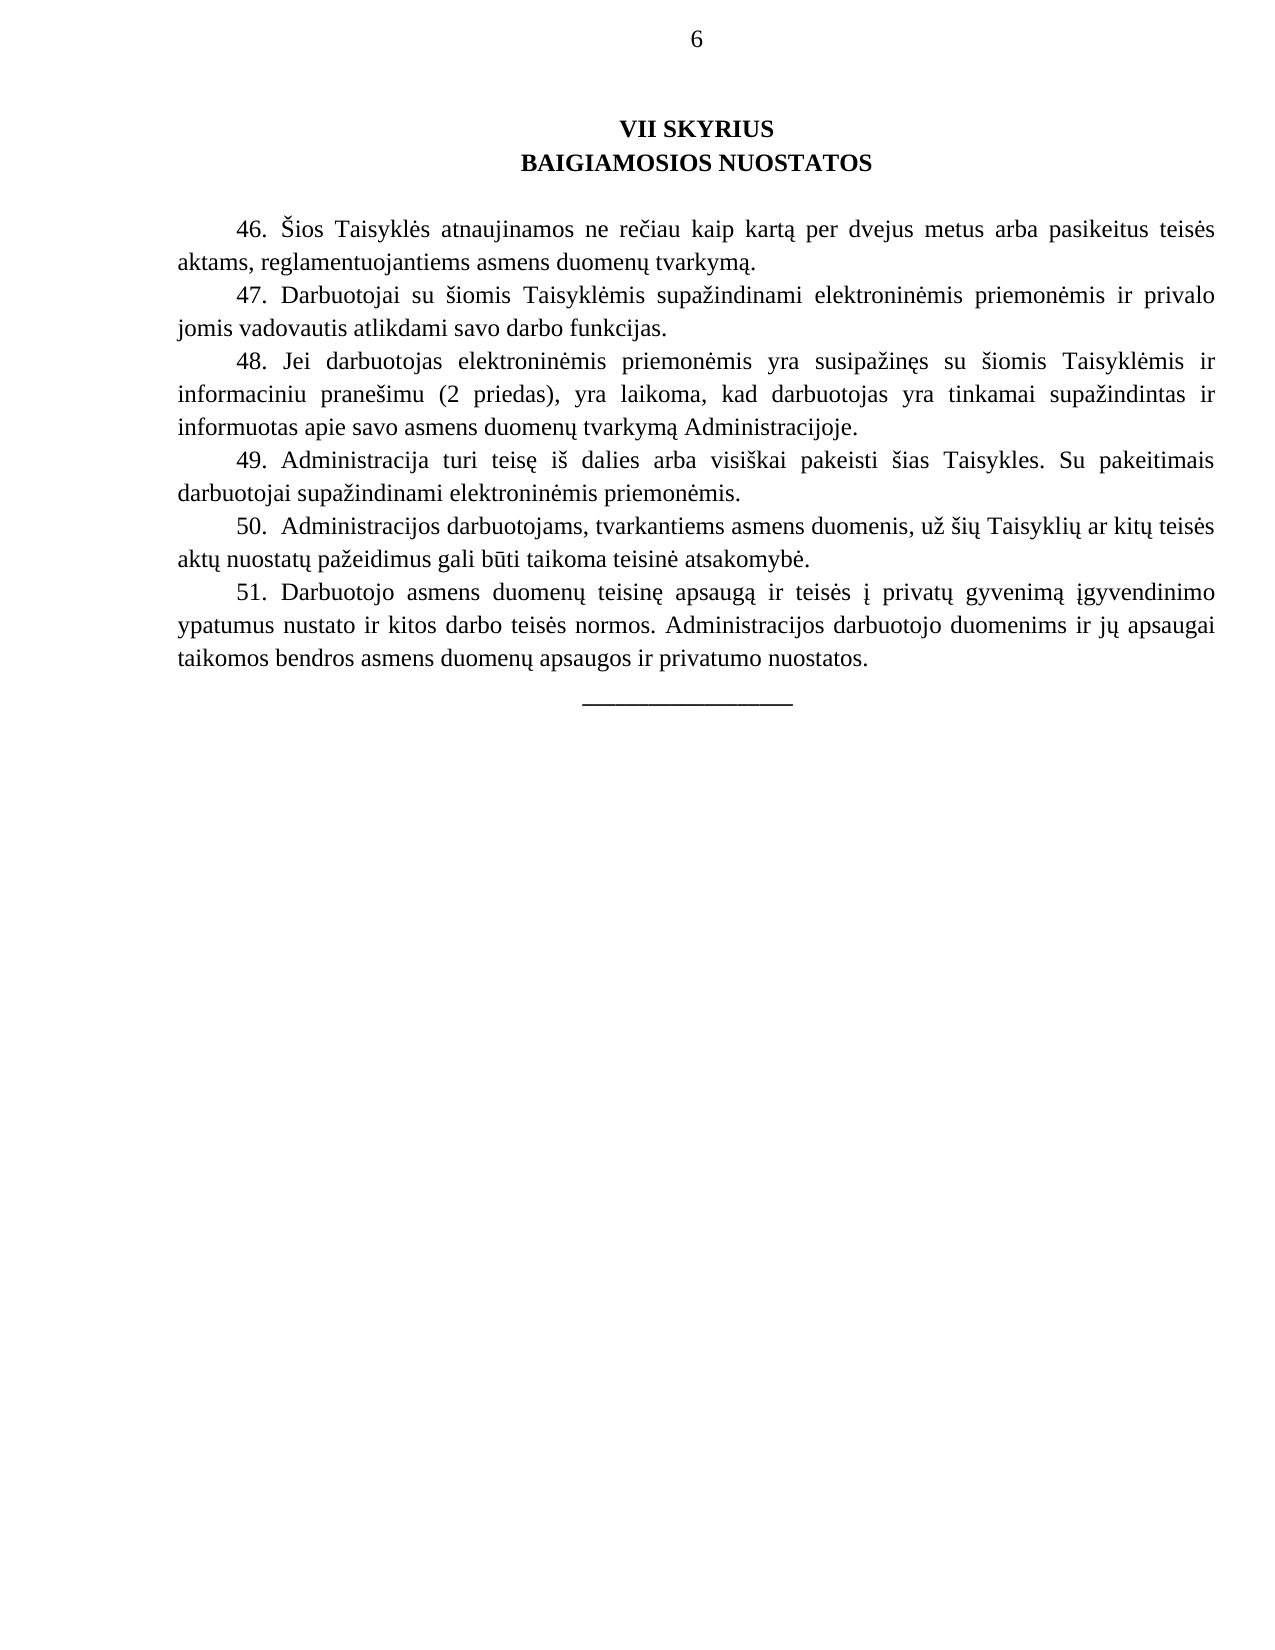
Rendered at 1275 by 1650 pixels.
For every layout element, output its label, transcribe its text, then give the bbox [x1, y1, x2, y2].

text 51. Darbuotojo asmens duomenų teisinę apsaugą ir teisės į privatų gyvenimą įgyvendinimo ypatumus nustato ir kitos darbo teisės normos. Administracijos darbuotojo duomenims ir jų apsaugai taikomos bendros asmens duomenų apsaugos ir privatumo nuostatos. [177, 577, 1216, 672]
text VII SKYRIUS [177, 114, 1216, 143]
text BAIGIAMOSIOS NUOSTATOS [177, 148, 1216, 176]
text 50. Administracijos darbuotojams, tvarkantiems asmens duomenis, už šių Taisyklių ar kitų teisės aktų nuostatų pažeidimus gali būti taikoma teisinė atsakomybė. [177, 511, 1216, 573]
text 47. Darbuotojai su šiomis Taisyklėmis supažindinami elektroninėmis priemonėmis ir privalo jomis vadovautis atlikdami savo darbo funkcijas. [177, 280, 1216, 341]
text 49. Administracija turi teisę iš dalies arba visiškai pakeisti šias Taisykles. Su pakeitimais darbuotojai supažindinami elektroninėmis priemonėmis. [177, 445, 1216, 507]
text 48. Jei darbuotojas elektroninėmis priemonėmis yra susipažinęs su šiomis Taisyklėmis ir informaciniu pranešimu (2 priedas), yra laikoma, kad darbuotojas yra tinkamai supažindintas ir informuotas apie savo asmens duomenų tvarkymą Administracijoje. [177, 346, 1216, 441]
text 46. Šios Taisyklės atnaujinamos ne rečiau kaip kartą per dvejus metus arba pasikeitus teisės aktams, reglamentuojantiems asmens duomenų tvarkymą. [177, 214, 1216, 275]
text ___________________ [177, 676, 1216, 710]
